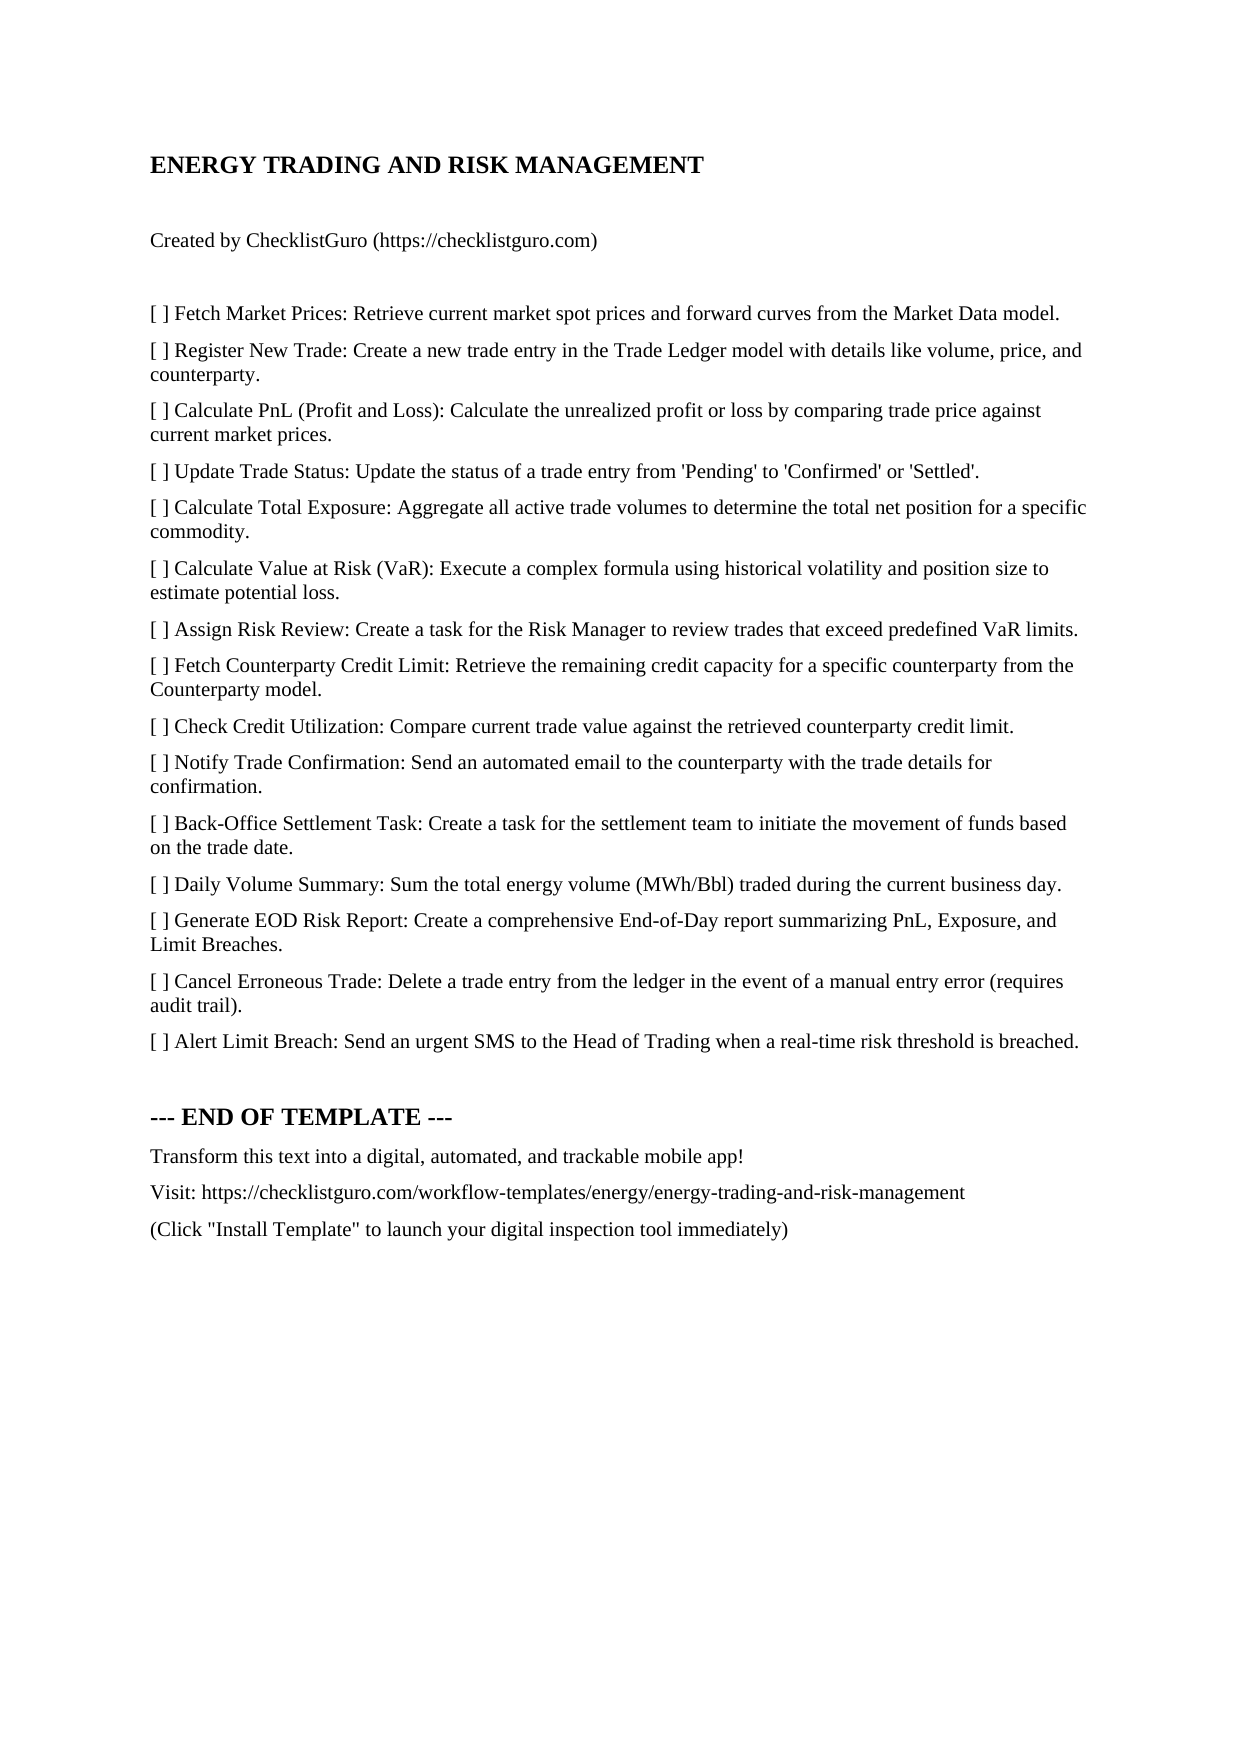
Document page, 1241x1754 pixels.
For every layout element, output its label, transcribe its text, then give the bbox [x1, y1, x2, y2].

text [ ] Register New Trade: Create a new trade entry in the Trade Ledger model with details like volume, price, and counterparty. [150, 337, 1090, 386]
text [ ] Check Credit Utilization: Compare current trade value against the retrieved counterparty credit limit. [150, 714, 1090, 738]
text [ ] Cancel Erroneous Trade: Delete a trade entry from the ledger in the event of a manual entry error (requires audit trail). [150, 969, 1090, 1017]
text [ ] Assign Risk Review: Create a task for the Risk Manager to review trades that exceed predefined VaR limits. [150, 617, 1090, 641]
text [ ] Back-Office Settlement Task: Create a task for the settlement team to initiate the movement of funds based on the trade date. [150, 811, 1090, 859]
text (Click "Install Template" to launch your digital inspection tool immediately) [150, 1217, 1090, 1241]
text [ ] Calculate Value at Risk (VaR): Execute a complex formula using historical volatility and position size to estimate potential loss. [150, 556, 1090, 604]
text [ ] Fetch Counterparty Credit Limit: Retrieve the remaining credit capacity for a specific counterparty from the Counterparty model. [150, 653, 1090, 701]
text [ ] Daily Volume Summary: Sum the total energy volume (MWh/Bbl) traded during the current business day. [150, 872, 1090, 896]
text ENERGY TRADING AND RISK MANAGEMENT [150, 150, 1090, 179]
text [ ] Calculate Total Exposure: Aggregate all active trade volumes to determine the total net position for a specific commodity. [150, 495, 1090, 543]
text [ ] Fetch Market Prices: Retrieve current market spot prices and forward curves from the Market Data model. [150, 301, 1090, 325]
text [ ] Update Trade Status: Update the status of a trade entry from 'Pending' to 'Confirmed' or 'Settled'. [150, 459, 1090, 483]
text [ ] Generate EOD Risk Report: Create a comprehensive End-of-Day report summarizing PnL, Exposure, and Limit Breaches. [150, 908, 1090, 956]
text [ ] Notify Trade Confirmation: Send an automated email to the counterparty with the trade details for confirmation. [150, 750, 1090, 798]
text Transform this text into a digital, automated, and trackable mobile app! [150, 1144, 1090, 1168]
text [ ] Alert Limit Breach: Send an urgent SMS to the Head of Trading when a real-time risk threshold is breached. [150, 1029, 1090, 1053]
text Visit: https://checklistguro.com/workflow-templates/energy/energy-trading-and-risk-management [150, 1180, 1090, 1204]
text --- END OF TEMPLATE --- [150, 1102, 1090, 1131]
text [ ] Calculate PnL (Profit and Loss): Calculate the unrealized profit or loss by comparing trade price against current market prices. [150, 398, 1090, 446]
text Created by ChecklistGuro (https://checklistguro.com) [150, 228, 1090, 252]
